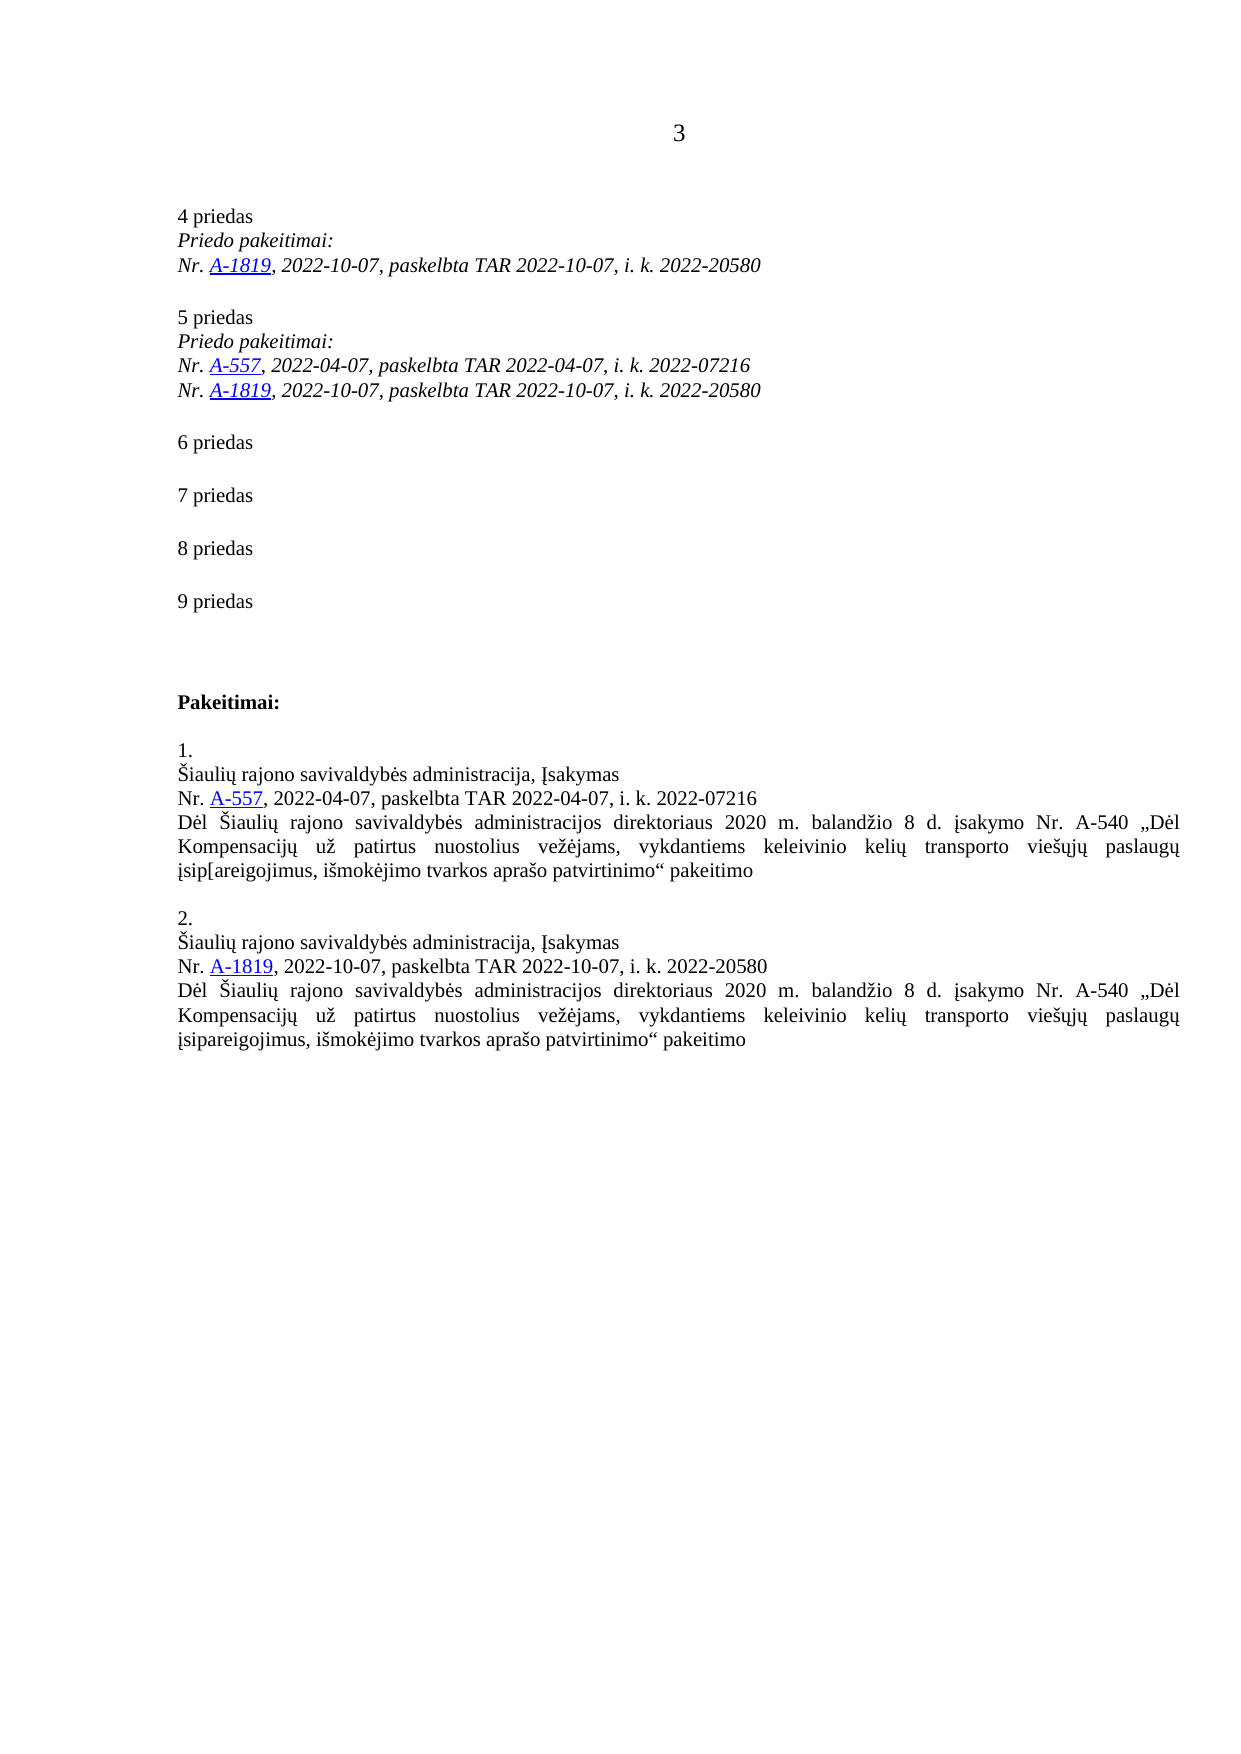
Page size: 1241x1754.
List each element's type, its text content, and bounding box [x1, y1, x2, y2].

text Dėl Šiaulių rajono savivaldybės administracijos direktoriaus 2020 m. balandžio 8 d. įsakymo Nr. A-540 „Dėl Kompensacijų už patirtus nuostolius vežėjams, vykdantiems keleivinio kelių transporto viešųjų paslaugų įsipareigojimus, išmokėjimo tvarkos aprašo patvirtinimo“ pakeitimo [177, 978, 1181, 1051]
text Nr. A-1819, 2022-10-07, paskelbta TAR 2022-10-07, i. k. 2022-20580 [177, 377, 1181, 402]
text Nr. A-557, 2022-04-07, paskelbta TAR 2022-04-07, i. k. 2022-07216 [177, 353, 1181, 377]
text 6 priedas [177, 430, 1181, 454]
text 5 priedas [177, 305, 1181, 329]
text 1. [177, 738, 1181, 762]
text Šiaulių rajono savivaldybės administracija, Įsakymas [177, 930, 1181, 954]
text Priedo pakeitimai: [177, 329, 1181, 353]
text 9 priedas [177, 589, 1181, 613]
text Priedo pakeitimai: [177, 228, 1181, 252]
text Dėl Šiaulių rajono savivaldybės administracijos direktoriaus 2020 m. balandžio 8 d. įsakymo Nr. A-540 „Dėl Kompensacijų už patirtus nuostolius vežėjams, vykdantiems keleivinio kelių transporto viešųjų paslaugų įsip[areigojimus, išmokėjimo tvarkos aprašo patvirtinimo“ pakeitimo [177, 810, 1181, 882]
text Šiaulių rajono savivaldybės administracija, Įsakymas [177, 762, 1181, 786]
text 2. [177, 906, 1181, 930]
text 7 priedas [177, 483, 1181, 507]
text Nr. A-557, 2022-04-07, paskelbta TAR 2022-04-07, i. k. 2022-07216 [177, 786, 1181, 810]
text Pakeitimai: [177, 690, 1181, 714]
text 8 priedas [177, 536, 1181, 560]
text Nr. A-1819, 2022-10-07, paskelbta TAR 2022-10-07, i. k. 2022-20580 [177, 954, 1181, 978]
text Nr. A-1819, 2022-10-07, paskelbta TAR 2022-10-07, i. k. 2022-20580 [177, 252, 1181, 277]
text 4 priedas [177, 204, 1181, 228]
